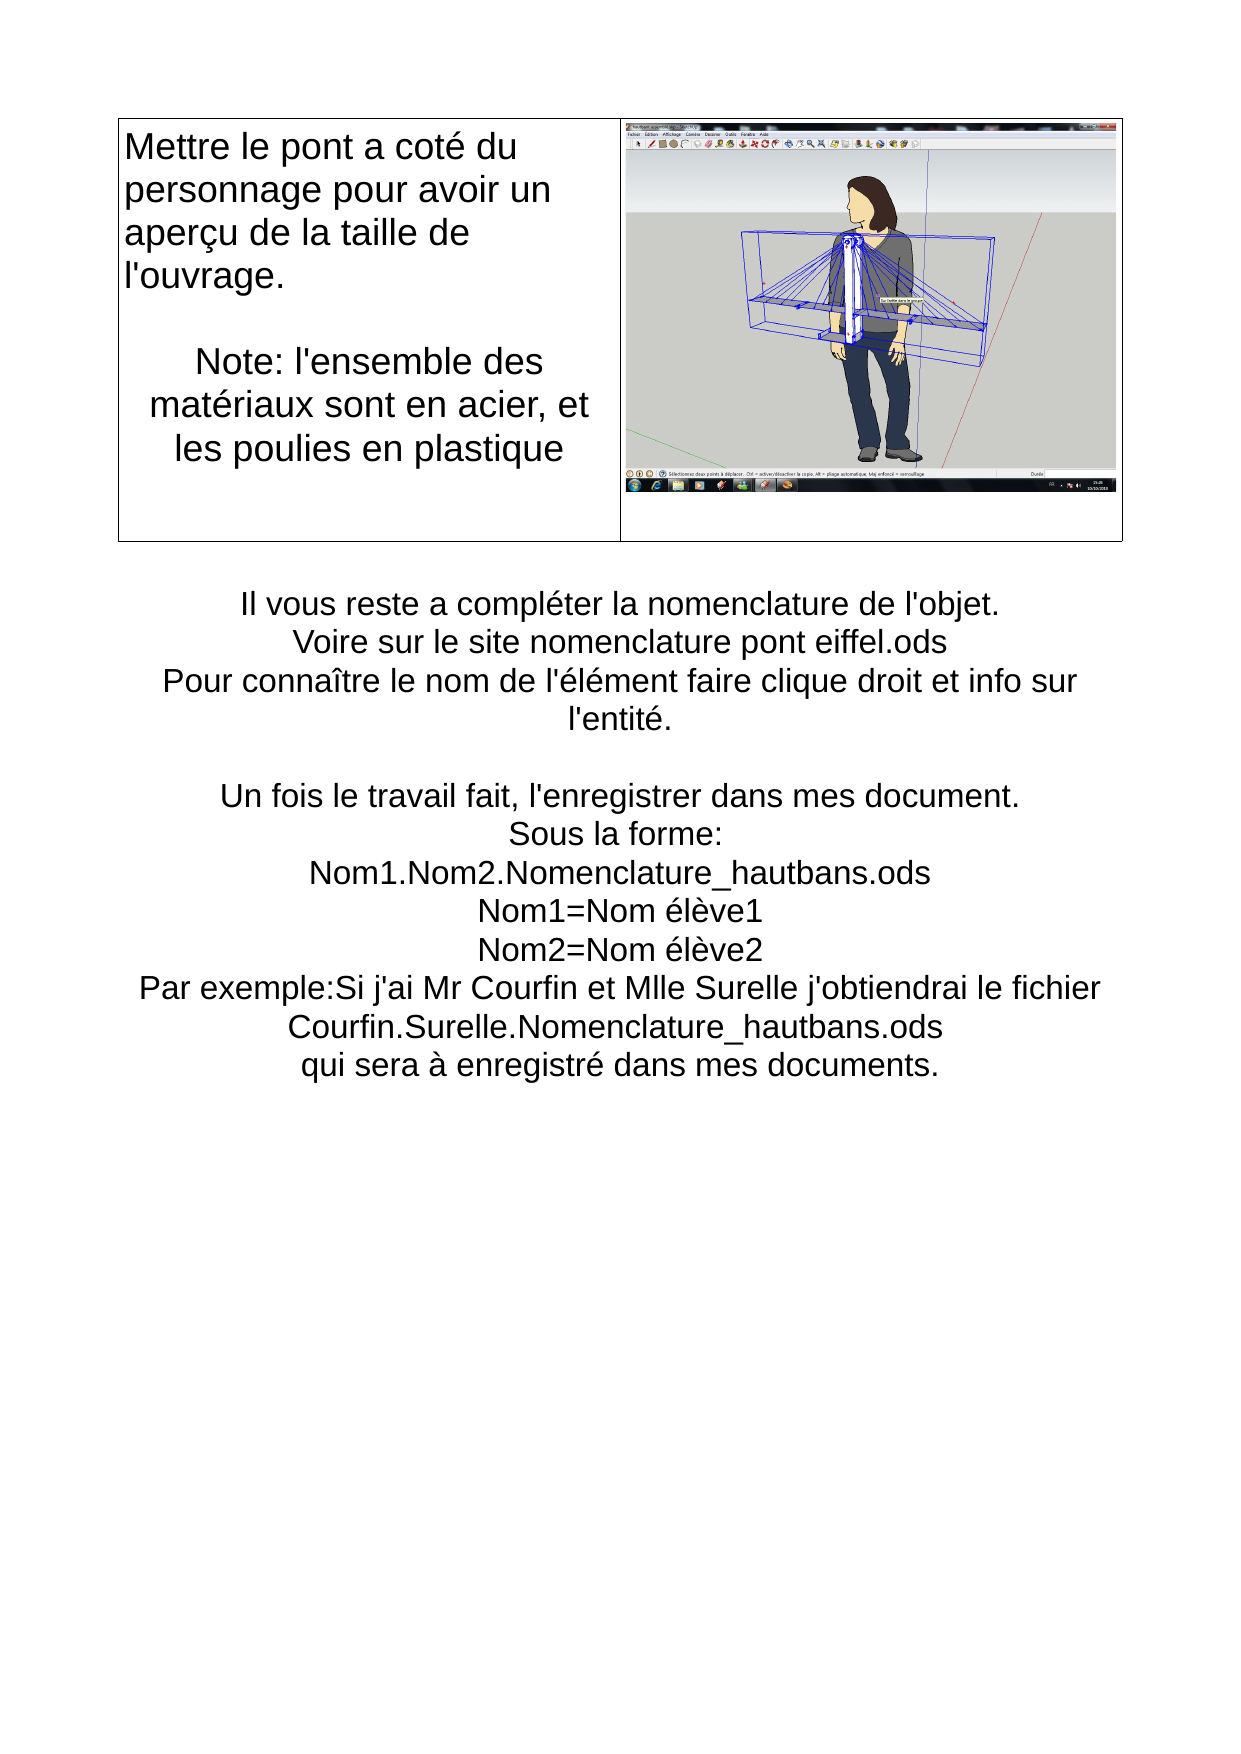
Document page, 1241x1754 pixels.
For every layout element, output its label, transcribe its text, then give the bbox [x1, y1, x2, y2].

text Voire sur le site nomenclature pont eiffel.ods [118, 622, 1122, 661]
text Il vous reste a compléter la nomenclature de l'objet. [118, 584, 1122, 622]
text Nom2=Nom élève2 [118, 930, 1122, 968]
table_cell Mettre le pont a coté du personnage pour avoir un aperçu de la taille de l'ouvrage. Note: l'ensemble des matériaux sont en acier, et les poulies en plastique [119, 119, 620, 541]
text Sous la forme: [118, 814, 1122, 853]
text Nom1.Nom2.Nomenclature_hautbans.ods [118, 853, 1122, 891]
text Nom1=Nom élève1 [118, 891, 1122, 930]
text Pour connaître le nom de l'élément faire clique droit et info sur l'entité. [118, 661, 1122, 738]
table_cell [621, 119, 1122, 541]
text qui sera à enregistré dans mes documents. [118, 1045, 1122, 1083]
text Courfin.Surelle.Nomenclature_hautbans.ods [118, 1007, 1122, 1045]
text Un fois le travail fait, l'enregistrer dans mes document. [118, 776, 1122, 814]
text Par exemple:Si j'ai Mr Courfin et Mlle Surelle j'obtiendrai le fichier [118, 968, 1122, 1007]
picture [625, 123, 1117, 492]
